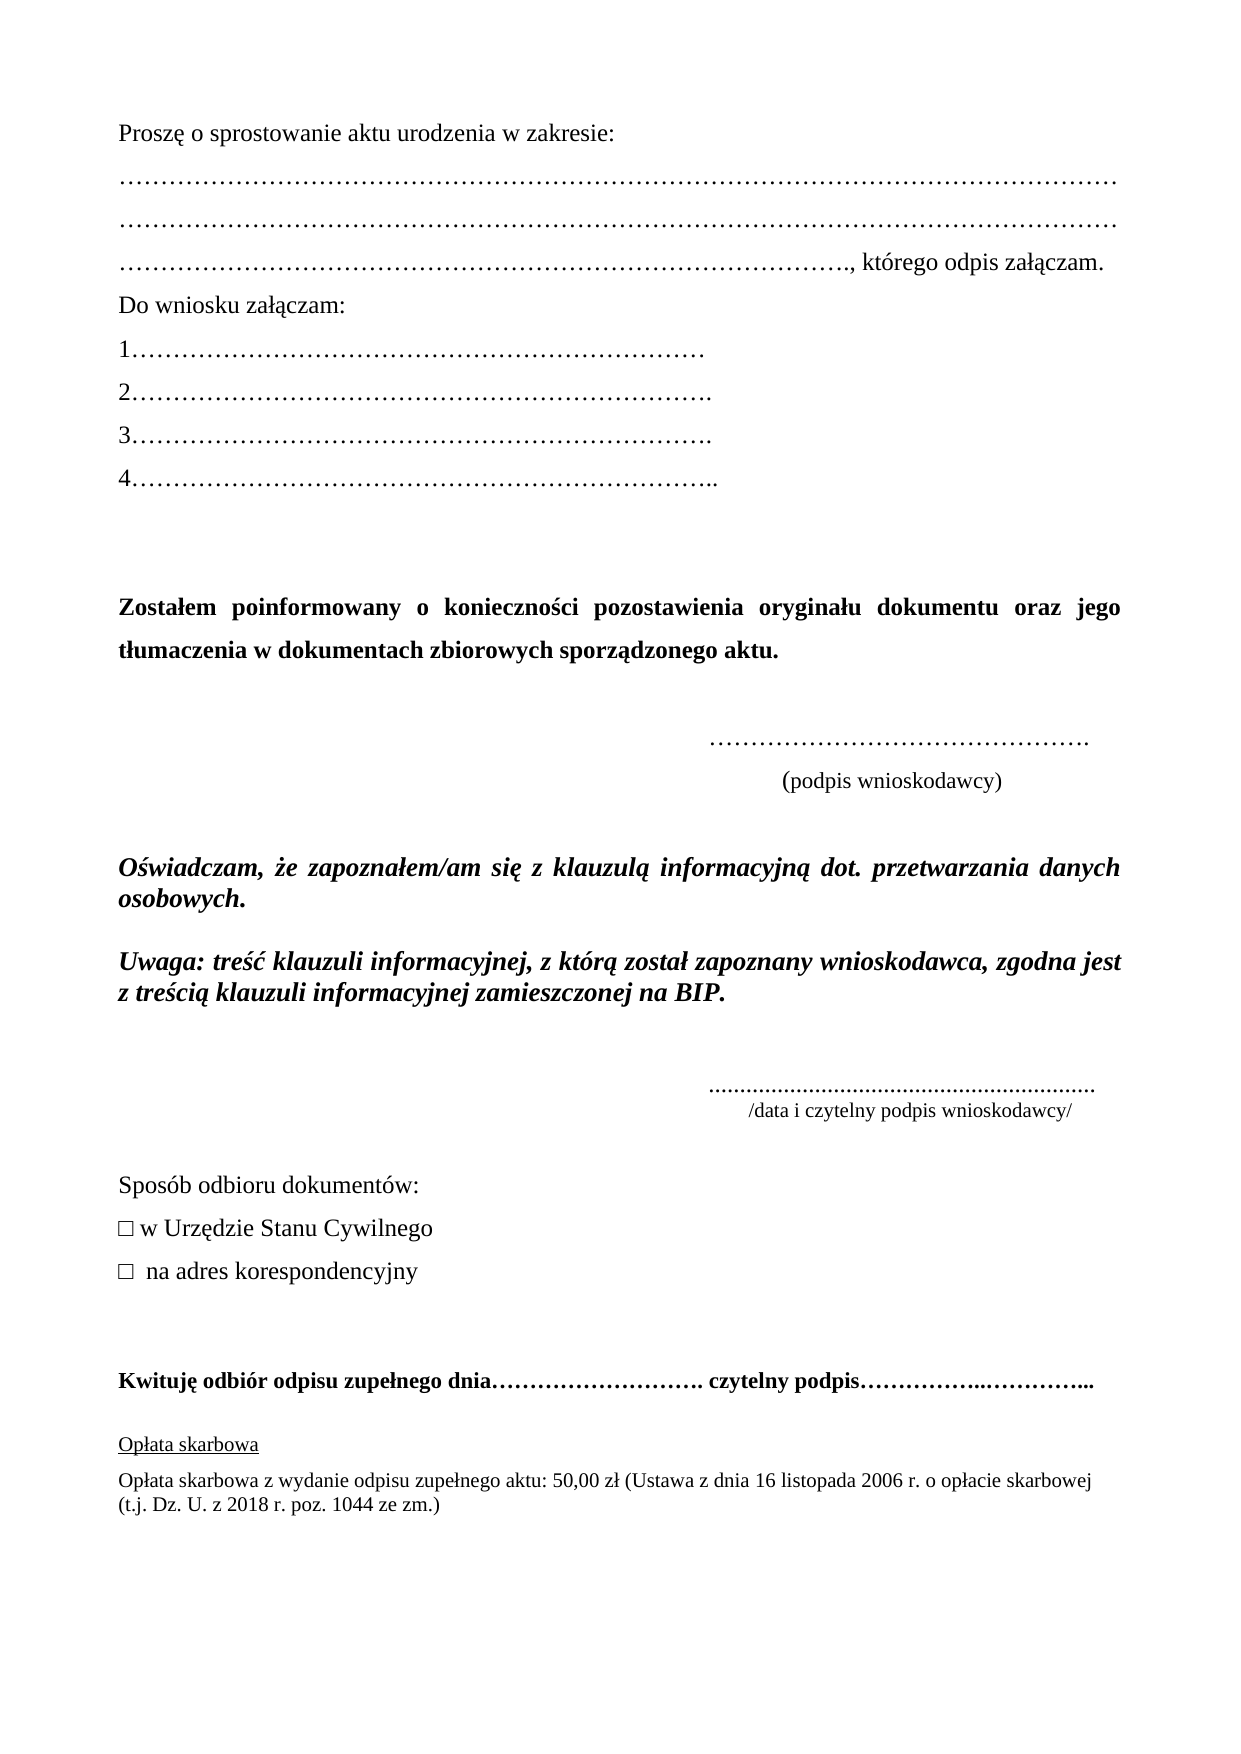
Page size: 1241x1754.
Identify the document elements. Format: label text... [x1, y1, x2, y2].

text Opłata skarbowa [118, 1432, 1122, 1456]
text Sposób odbioru dokumentów: [118, 1170, 1122, 1199]
text Kwituję odbiór odpisu zupełnego dnia………………………. czytelny podpis……………..…………... [118, 1367, 1122, 1393]
text Do wniosku załączam: [118, 291, 1122, 319]
text /data i czytelny podpis wnioskodawcy/ [118, 1098, 1122, 1122]
text 3……………………………………………………………. [118, 420, 1122, 449]
text Opłata skarbowa z wydanie odpisu zupełnego aktu: 50,00 zł (Ustawa z dnia 16 listopada 2006 r. o opłacie skarbowej (t.j. Dz. U. z 2018 r. poz. 1044 ze zm.) [118, 1468, 1122, 1516]
text □ w Urzędzie Stanu Cywilnego [118, 1213, 1122, 1242]
text Uwaga: treść klauzuli informacyjnej, z którą został zapoznany wnioskodawca, zgodna jest z treścią klauzuli informacyjnej zamieszczonej na BIP. [118, 945, 1122, 1007]
text Proszę o sprostowanie aktu urodzenia w zakresie: [118, 118, 1122, 147]
text …………………………………………………………………………………………………………………………………………………………………………………………………………………………………………………………………………………………………., którego odpis załączam. [118, 161, 1122, 276]
text Oświadczam, że zapoznałem/am się z klauzulą informacyjną dot. przetwarzania danych osobowych. [118, 851, 1122, 913]
text 4…………………………………………………………….. [118, 463, 1122, 492]
text .............................................................. [118, 1069, 1122, 1098]
text Zostałem poinformowany o konieczności pozostawienia oryginału dokumentu oraz jego tłumaczenia w dokumentach zbiorowych sporządzonego aktu. [118, 592, 1122, 664]
text 2……………………………………………………………. [118, 377, 1122, 406]
text ………………………………………. [118, 722, 1122, 751]
text 1…………………………………………………………… [118, 334, 1122, 362]
text (podpis wnioskodawcy) [118, 765, 1122, 794]
text □ na adres korespondencyjny [118, 1256, 1122, 1285]
